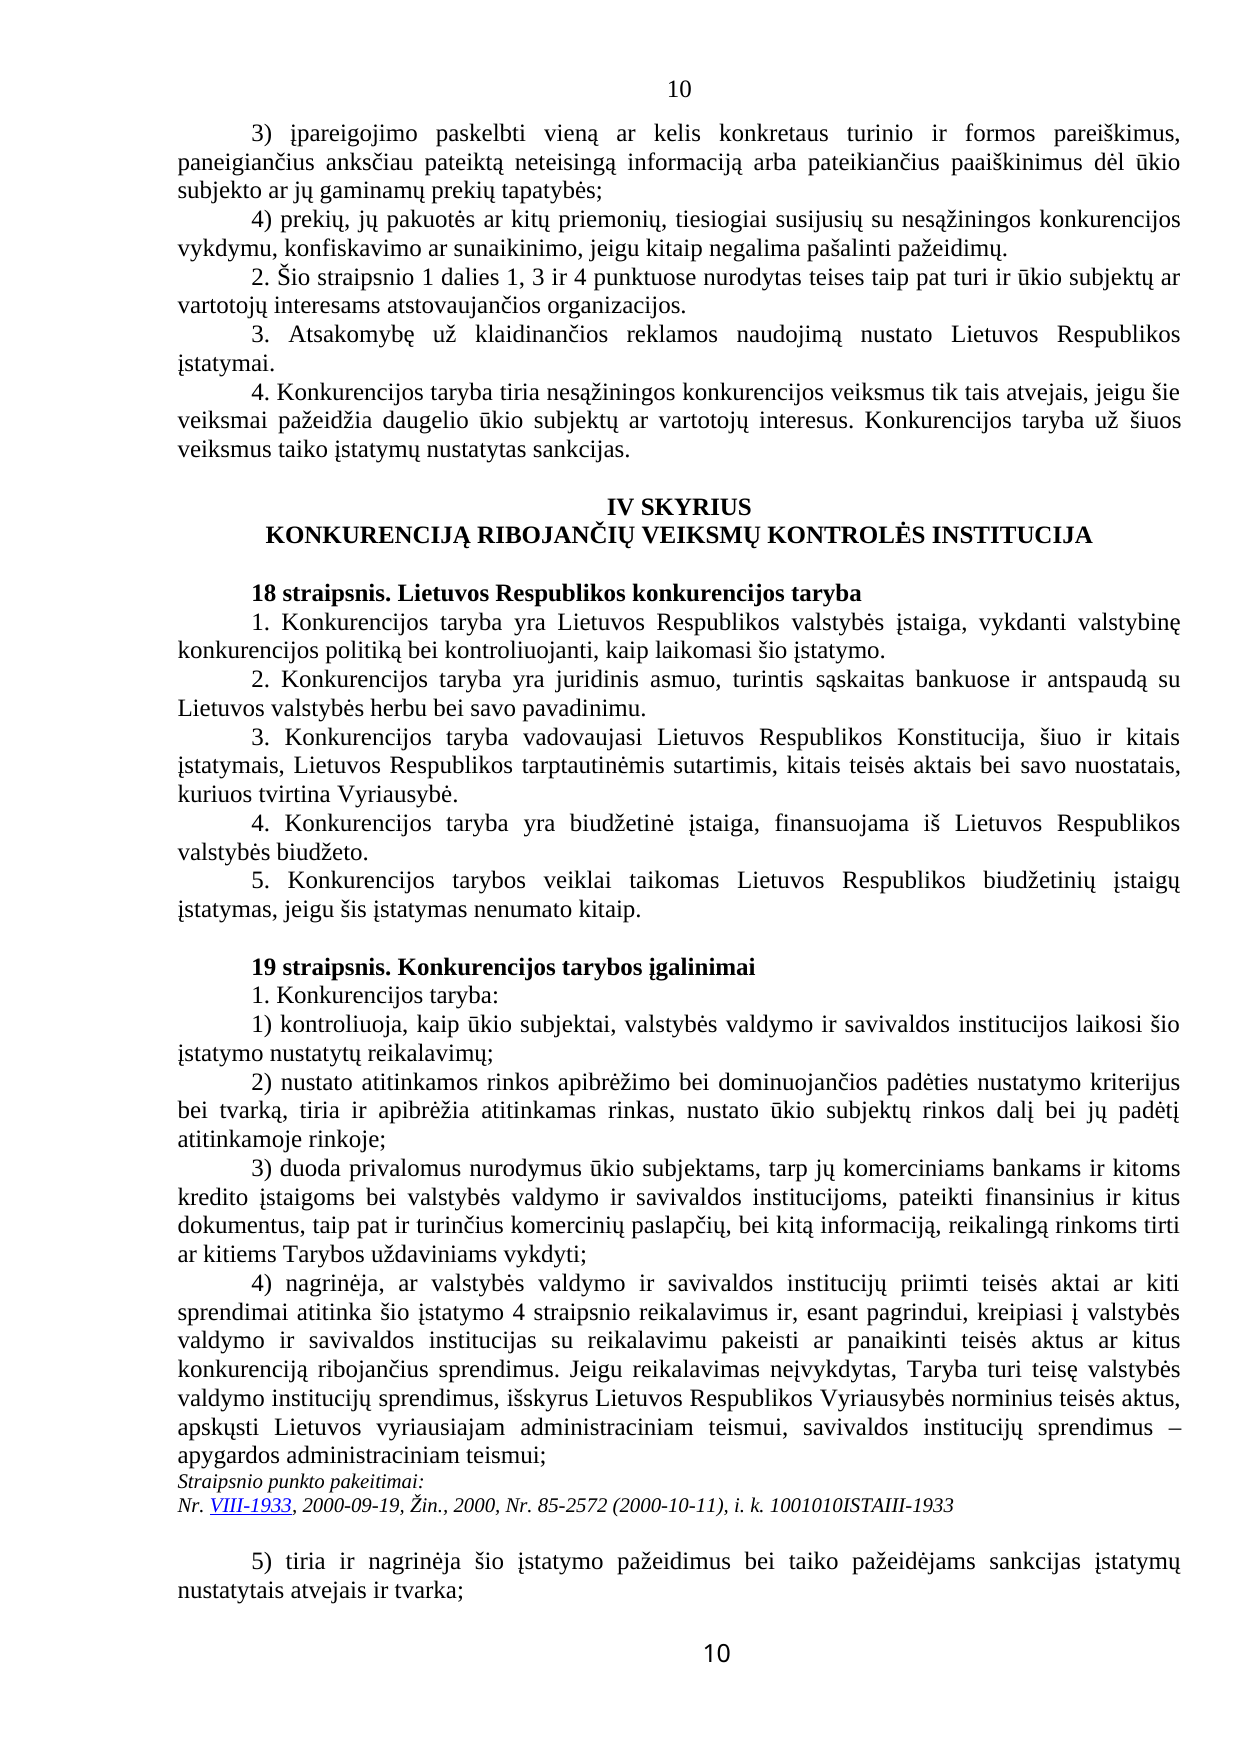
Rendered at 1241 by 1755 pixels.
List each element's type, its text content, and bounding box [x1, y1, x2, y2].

text 1) kontroliuoja, kaip ūkio subjektai, valstybės valdymo ir savivaldos institucijos laikosi šio įstatymo nustatytų reikalavimų; [177, 1009, 1181, 1067]
text Straipsnio punkto pakeitimai: [177, 1469, 1181, 1493]
text 4) prekių, jų pakuotės ar kitų priemonių, tiesiogiai susijusių su nesąžiningos konkurencijos vykdymu, konfiskavimo ar sunaikinimo, jeigu kitaip negalima pašalinti pažeidimų. [177, 204, 1181, 262]
text 3. Atsakomybę už klaidinančios reklamos naudojimą nustato Lietuvos Respublikos įstatymai. [177, 319, 1181, 377]
text 2) nustato atitinkamos rinkos apibrėžimo bei dominuojančios padėties nustatymo kriterijus bei tvarką, tiria ir apibrėžia atitinkamas rinkas, nustato ūkio subjektų rinkos dalį bei jų padėtį atitinkamoje rinkoje; [177, 1067, 1181, 1153]
text IV SKYRIUS [177, 492, 1181, 521]
text 4) nagrinėja, ar valstybės valdymo ir savivaldos institucijų priimti teisės aktai ar kiti sprendimai atitinka šio įstatymo 4 straipsnio reikalavimus ir, esant pagrindui, kreipiasi į valstybės valdymo ir savivaldos institucijas su reikalavimu pakeisti ar panaikinti teisės aktus ar kitus konkurenciją ribojančius sprendimus. Jeigu reikalavimas neįvykdytas, Taryba turi teisę valstybės valdymo institucijų sprendimus, išskyrus Lietuvos Respublikos Vyriausybės norminius teisės aktus, apskųsti Lietuvos vyriausiajam administraciniam teismui, savivaldos institucijų sprendimus – apygardos administraciniam teismui; [177, 1268, 1181, 1469]
text 4. Konkurencijos taryba yra biudžetinė įstaiga, finansuojama iš Lietuvos Respublikos valstybės biudžeto. [177, 808, 1181, 866]
text 4. Konkurencijos taryba tiria nesąžiningos konkurencijos veiksmus tik tais atvejais, jeigu šie veiksmai pažeidžia daugelio ūkio subjektų ar vartotojų interesus. Konkurencijos taryba už šiuos veiksmus taiko įstatymų nustatytas sankcijas. [177, 377, 1181, 463]
text 2. Šio straipsnio 1 dalies 1, 3 ir 4 punktuose nurodytas teises taip pat turi ir ūkio subjektų ar vartotojų interesams atstovaujančios organizacijos. [177, 262, 1181, 319]
text 19 straipsnis. Konkurencijos tarybos įgalinimai [177, 952, 1181, 981]
text 1. Konkurencijos taryba: [177, 981, 1181, 1009]
text 18 straipsnis. Lietuvos Respublikos konkurencijos taryba [177, 578, 1181, 607]
text 3. Konkurencijos taryba vadovaujasi Lietuvos Respublikos Konstitucija, šiuo ir kitais įstatymais, Lietuvos Respublikos tarptautinėmis sutartimis, kitais teisės aktais bei savo nuostatais, kuriuos tvirtina Vyriausybė. [177, 722, 1181, 808]
text 3) įpareigojimo paskelbti vieną ar kelis konkretaus turinio ir formos pareiškimus, paneigiančius anksčiau pateiktą neteisingą informaciją arba pateikiančius paaiškinimus dėl ūkio subjekto ar jų gaminamų prekių tapatybės; [177, 118, 1181, 204]
text 5) tiria ir nagrinėja šio įstatymo pažeidimus bei taiko pažeidėjams sankcijas įstatymų nustatytais atvejais ir tvarka; [177, 1546, 1181, 1604]
text 3) duoda privalomus nurodymus ūkio subjektams, tarp jų komerciniams bankams ir kitoms kredito įstaigoms bei valstybės valdymo ir savivaldos institucijoms, pateikti finansinius ir kitus dokumentus, taip pat ir turinčius komercinių paslapčių, bei kitą informaciją, reikalingą rinkoms tirti ar kitiems Tarybos uždaviniams vykdyti; [177, 1153, 1181, 1268]
text 1. Konkurencijos taryba yra Lietuvos Respublikos valstybės įstaiga, vykdanti valstybinę konkurencijos politiką bei kontroliuojanti, kaip laikomasi šio įstatymo. [177, 607, 1181, 664]
text 5. Konkurencijos tarybos veiklai taikomas Lietuvos Respublikos biudžetinių įstaigų įstatymas, jeigu šis įstatymas nenumato kitaip. [177, 866, 1181, 923]
text 2. Konkurencijos taryba yra juridinis asmuo, turintis sąskaitas bankuose ir antspaudą su Lietuvos valstybės herbu bei savo pavadinimu. [177, 664, 1181, 722]
text Nr. VIII-1933, 2000-09-19, Žin., 2000, Nr. 85-2572 (2000-10-11), i. k. 1001010ISTAIII-1933 [177, 1493, 1181, 1517]
text KONKURENCIJĄ RIBOJANČIŲ VEIKSMŲ KONTROLĖS INSTITUCIJA [177, 521, 1181, 549]
